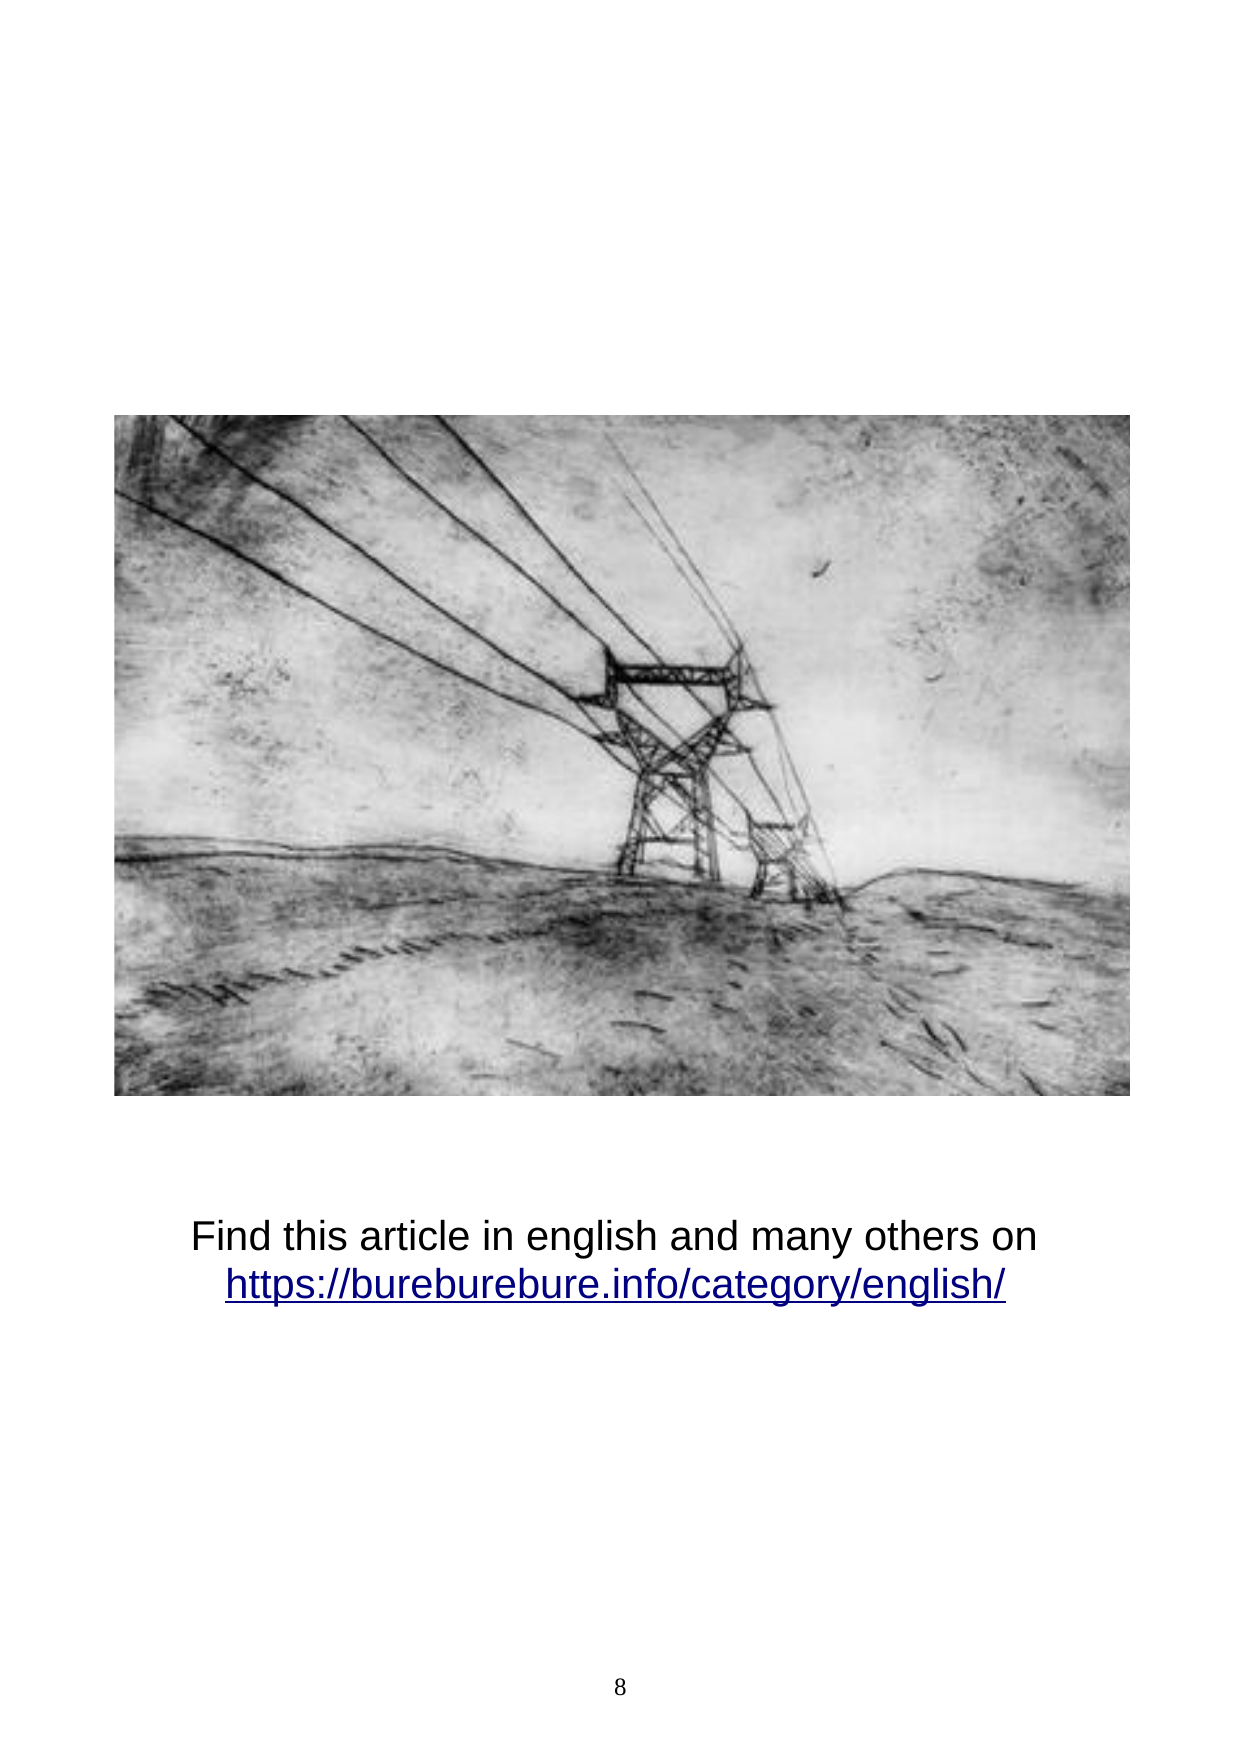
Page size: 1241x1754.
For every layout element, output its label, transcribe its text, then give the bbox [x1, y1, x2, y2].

text Find this article in english and many others on [118, 1211, 1122, 1259]
text https://bureburebure.info/category/english/ [118, 1259, 1122, 1307]
picture [114, 415, 1130, 1096]
